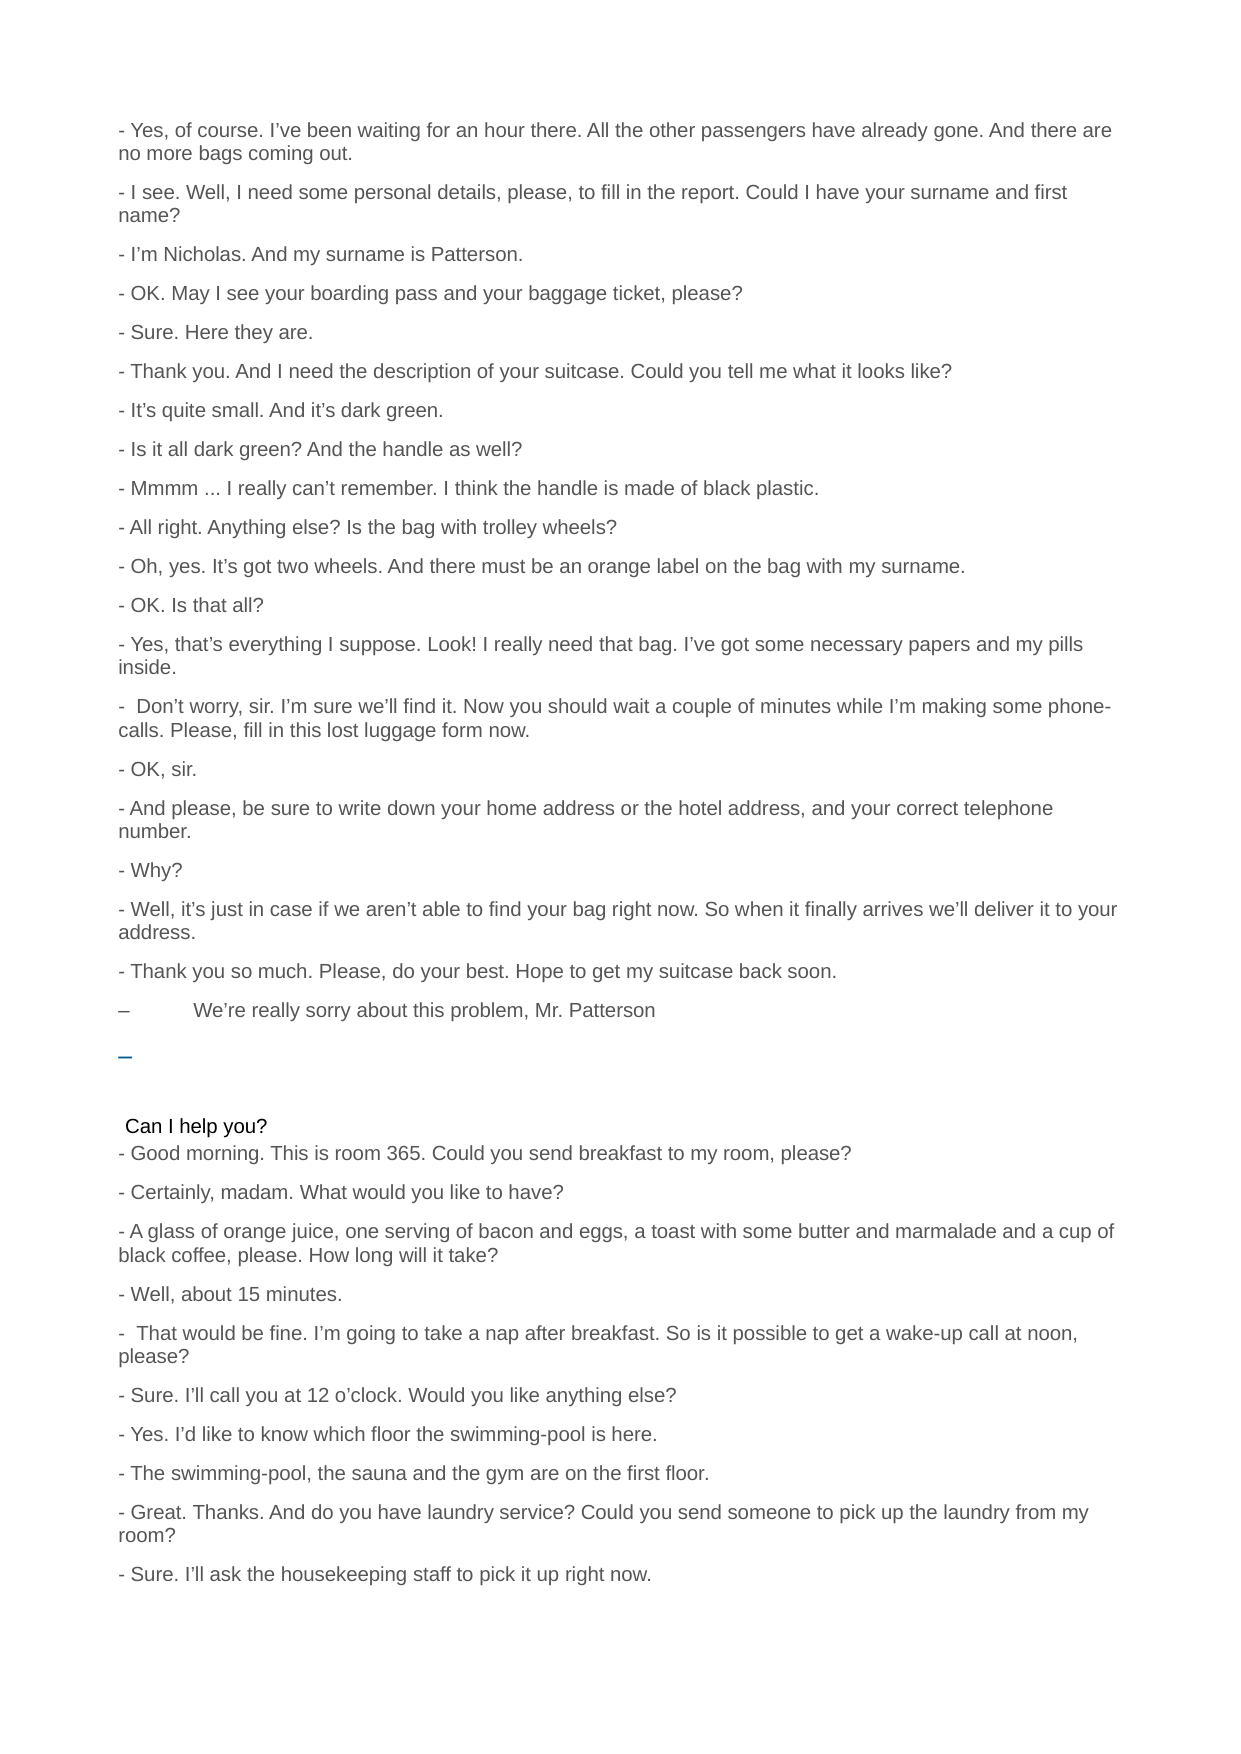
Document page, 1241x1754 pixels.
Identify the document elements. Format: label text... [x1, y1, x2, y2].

text - Sure. I’ll call you at 12 o’clock. Would you like anything else? [118, 1383, 1122, 1406]
text - Thank you so much. Please, do your best. Hope to get my suitcase back soon. [118, 959, 1122, 983]
list We’re really sorry about this problem, Mr. Patterson [118, 998, 1122, 1022]
text - Why? [118, 858, 1122, 881]
text - OK. May I see your boarding pass and your baggage ticket, please? [118, 282, 1122, 305]
text - Yes, that’s everything I suppose. Look! I really need that bag. I’ve got some necessary papers and my pills inside. [118, 632, 1122, 679]
text - Thank you. And I need the description of your suitcase. Could you tell me what it looks like? [118, 359, 1122, 383]
text - Is it all dark green? And the handle as well? [118, 437, 1122, 461]
text - Good morning. This is room 365. Could you send breakfast to my room, please? [118, 1142, 1122, 1165]
text - Don’t worry, sir. I’m sure we’ll find it. Now you should wait a couple of minutes while I’m making some phone-calls. Please, fill in this lost luggage form now. [118, 694, 1122, 741]
text - I see. Well, I need some personal details, please, to fill in the report. Could I have your surname and first name? [118, 180, 1122, 227]
text - Sure. Here they are. [118, 321, 1122, 344]
text - The swimming-pool, the sauna and the gym are on the first floor. [118, 1461, 1122, 1484]
text Can I help you? [118, 1106, 1122, 1142]
text - OK, sir. [118, 757, 1122, 780]
text - Great. Thanks. And do you have laundry service? Could you send someone to pick up the laundry from my room? [118, 1500, 1122, 1547]
text - Yes, of course. I’ve been waiting for an hour there. All the other passengers have already gone. And there are no more bags coming out. [118, 118, 1122, 165]
text - OK. Is that all? [118, 593, 1122, 617]
text - Mmmm ... I really can’t remember. I think the handle is made of black plastic. [118, 476, 1122, 500]
text - That would be fine. I’m going to take a nap after breakfast. So is it possible to get a wake-up call at noon, please? [118, 1321, 1122, 1367]
text - Oh, yes. It’s got two wheels. And there must be an orange label on the bag with my surname. [118, 554, 1122, 578]
text - All right. Anything else? Is the bag with trolley wheels? [118, 515, 1122, 539]
text - Well, it’s just in case if we aren’t able to find your bag right now. So when it finally arrives we’ll deliver it to your address. [118, 897, 1122, 944]
text - Sure. I’ll ask the housekeeping staff to pick it up right now. [118, 1562, 1122, 1586]
text - I’m Nicholas. And my surname is Patterson. [118, 243, 1122, 266]
text - And please, be sure to write down your home address or the hotel address, and your correct telephone number. [118, 796, 1122, 842]
text - Well, about 15 minutes. [118, 1282, 1122, 1305]
text - It’s quite small. And it’s dark green. [118, 398, 1122, 422]
text - Yes. I’d like to know which floor the swimming-pool is here. [118, 1422, 1122, 1445]
text - A glass of orange juice, one serving of bacon and eggs, a toast with some butter and marmalade and a cup of black coffee, please. How long will it take? [118, 1219, 1122, 1266]
text - Certainly, madam. What would you like to have? [118, 1181, 1122, 1204]
